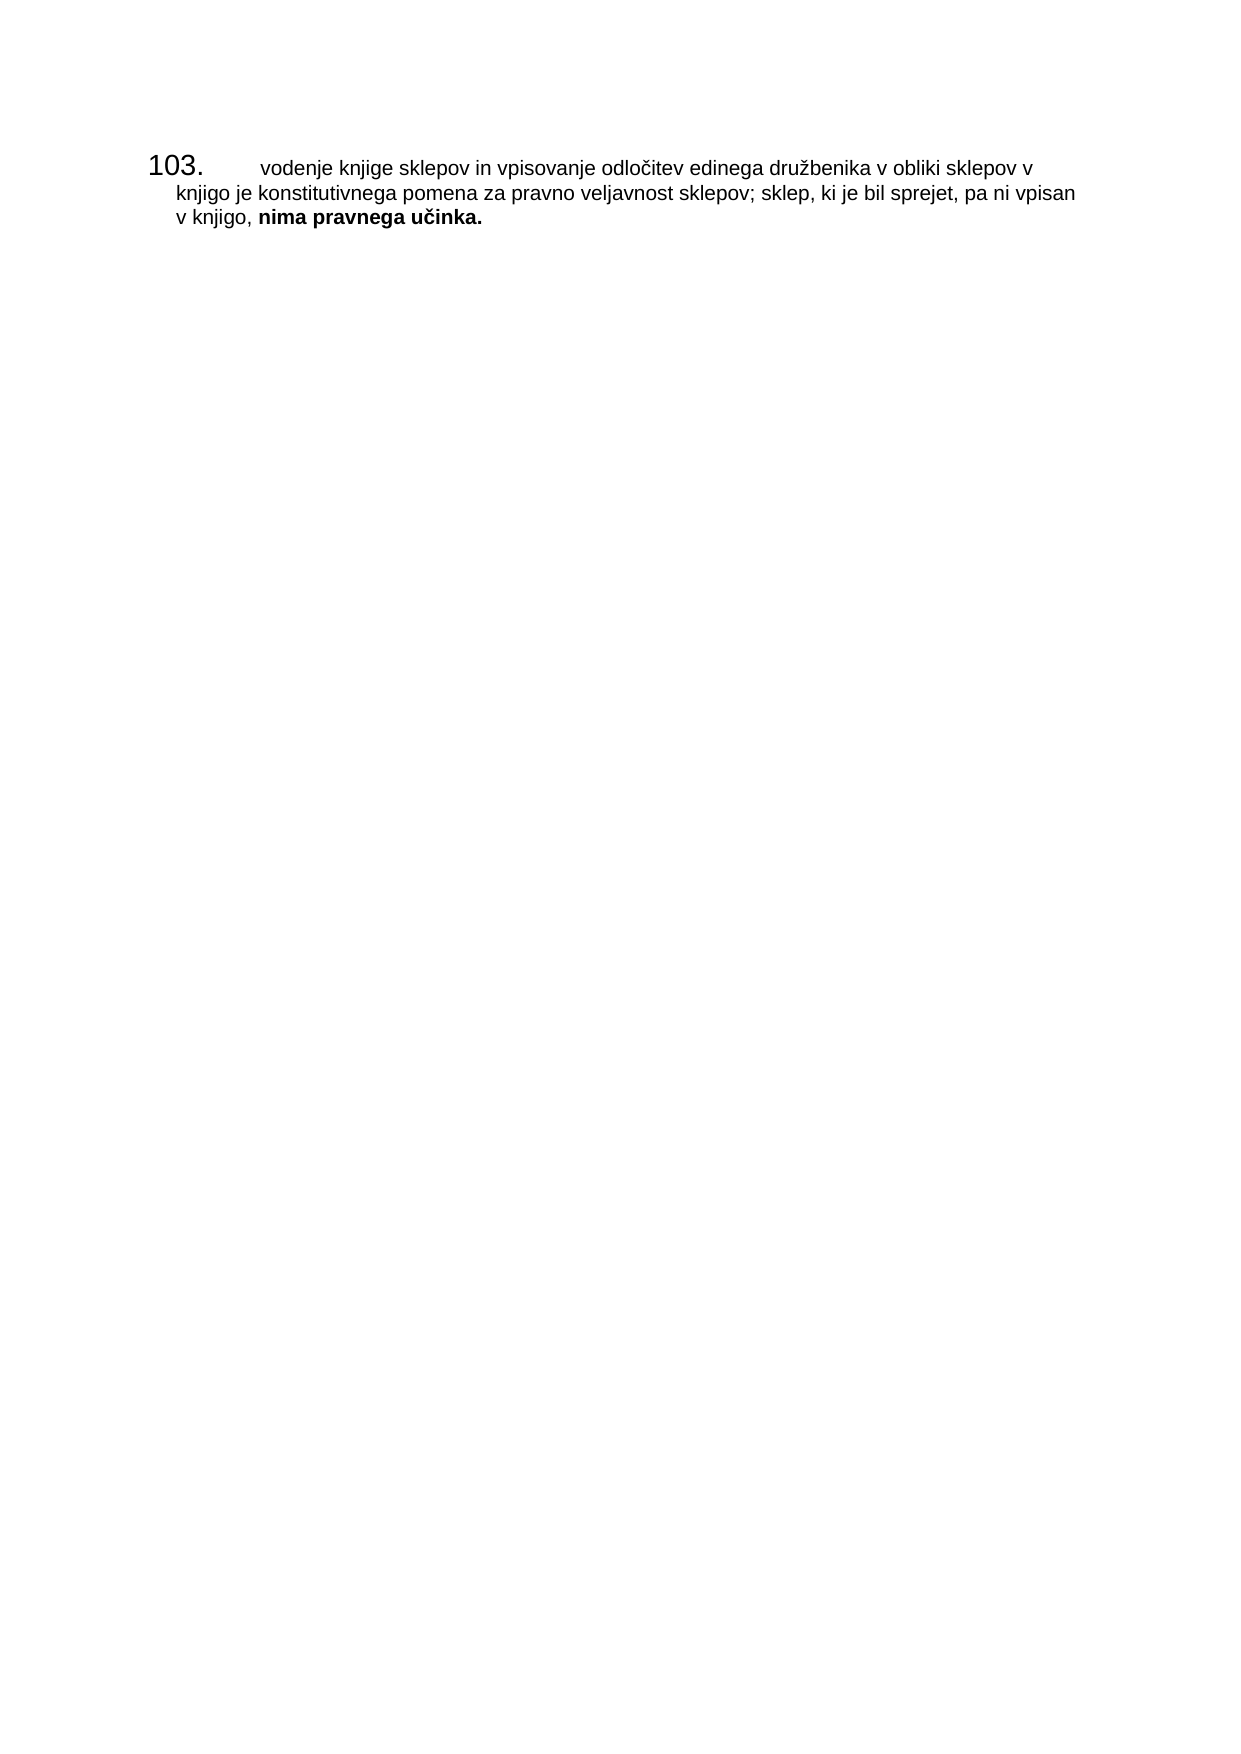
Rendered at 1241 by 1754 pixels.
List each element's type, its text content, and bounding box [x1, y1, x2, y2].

subtitle vodenje knjige sklepov in vpisovanje odločitev edinega družbenika v obliki sklepov v knjigo je konstitutivnega pomena za pravno veljavnost sklepov; sklep, ki je bil sprejet, pa ni vpisan v knjigo, nima pravnega učinka. [148, 148, 1088, 229]
